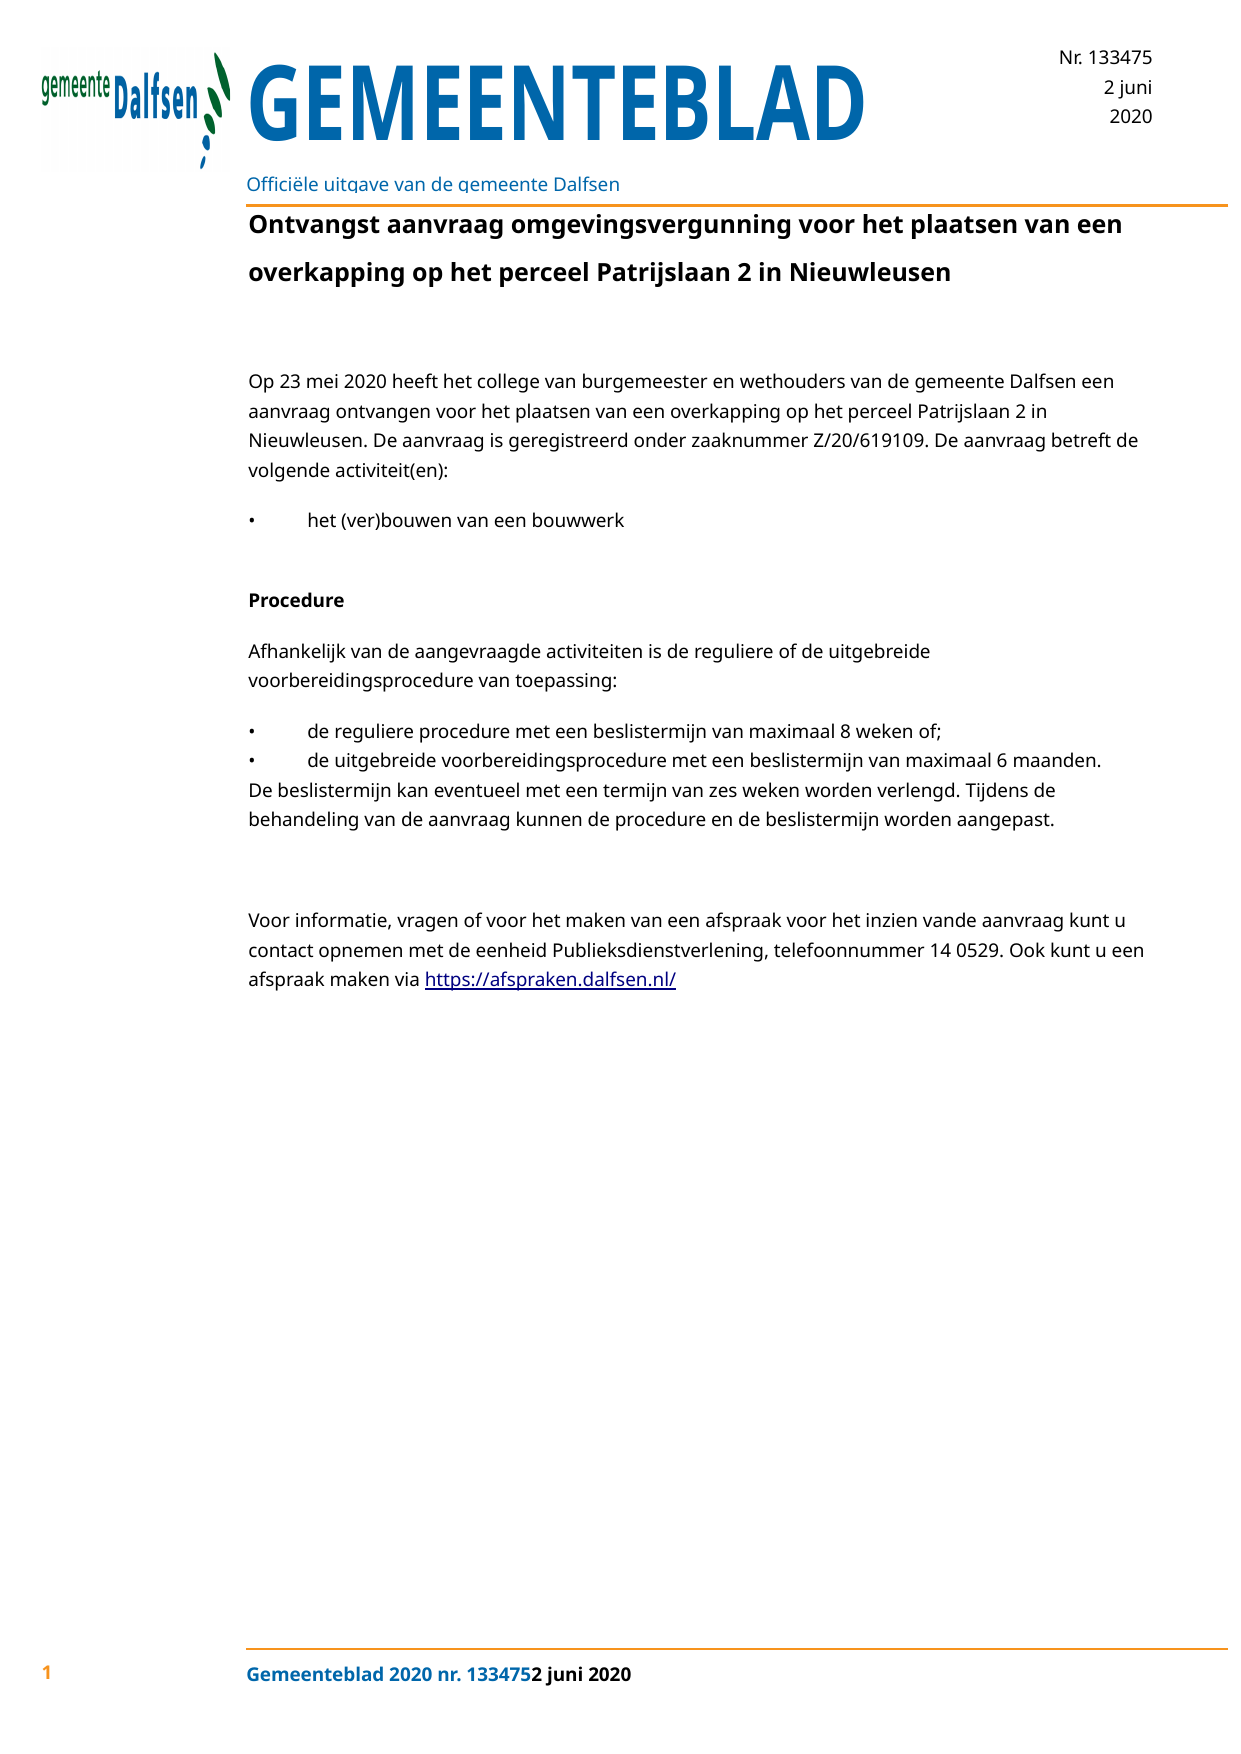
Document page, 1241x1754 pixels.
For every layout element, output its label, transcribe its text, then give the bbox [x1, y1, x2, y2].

list het (ver)bouwen van een bouwwerk [248, 507, 1152, 533]
list de uitgebreide voorbereidingsprocedure met een beslistermijn van maximaal 6 maanden. [248, 747, 1152, 773]
text Voor informatie, vragen of voor het maken van een afspraak voor het inzien vande aanvraag kunt u contact opnemen met de eenheid Publieksdienstverlening, telefoonnummer 14 0529. Ook kunt u een afspraak maken via https://afspraken.dalfsen.nl/ [248, 907, 1152, 992]
text Afhankelijk van de aangevraagde activiteiten is de reguliere of de uitgebreide voorbereidingsprocedure van toepassing: [248, 638, 1152, 693]
text De beslistermijn kan eventueel met een termijn van zes weken worden verlengd. Tijdens de behandeling van de aanvraag kunnen de procedure en de beslistermijn worden aangepast. [248, 777, 1152, 832]
text Op 23 mei 2020 heeft het college van burgemeester en wethouders van de gemeente Dalfsen een aanvraag ontvangen voor het plaatsen van een overkapping op het perceel Patrijslaan 2 in Nieuwleusen. De aanvraag is geregistreerd onder zaaknummer Z/20/619109. De aanvraag betreft de volgende activiteit(en): [248, 368, 1152, 483]
text Ontvangst aanvraag omgevingsvergunning voor het plaatsen van een overkapping op het perceel Patrijslaan 2 in Nieuwleusen [248, 207, 1152, 288]
list de reguliere procedure met een beslistermijn van maximaal 8 weken of; [248, 718, 1152, 744]
text Procedure [248, 587, 1152, 613]
picture [41, 47, 231, 172]
